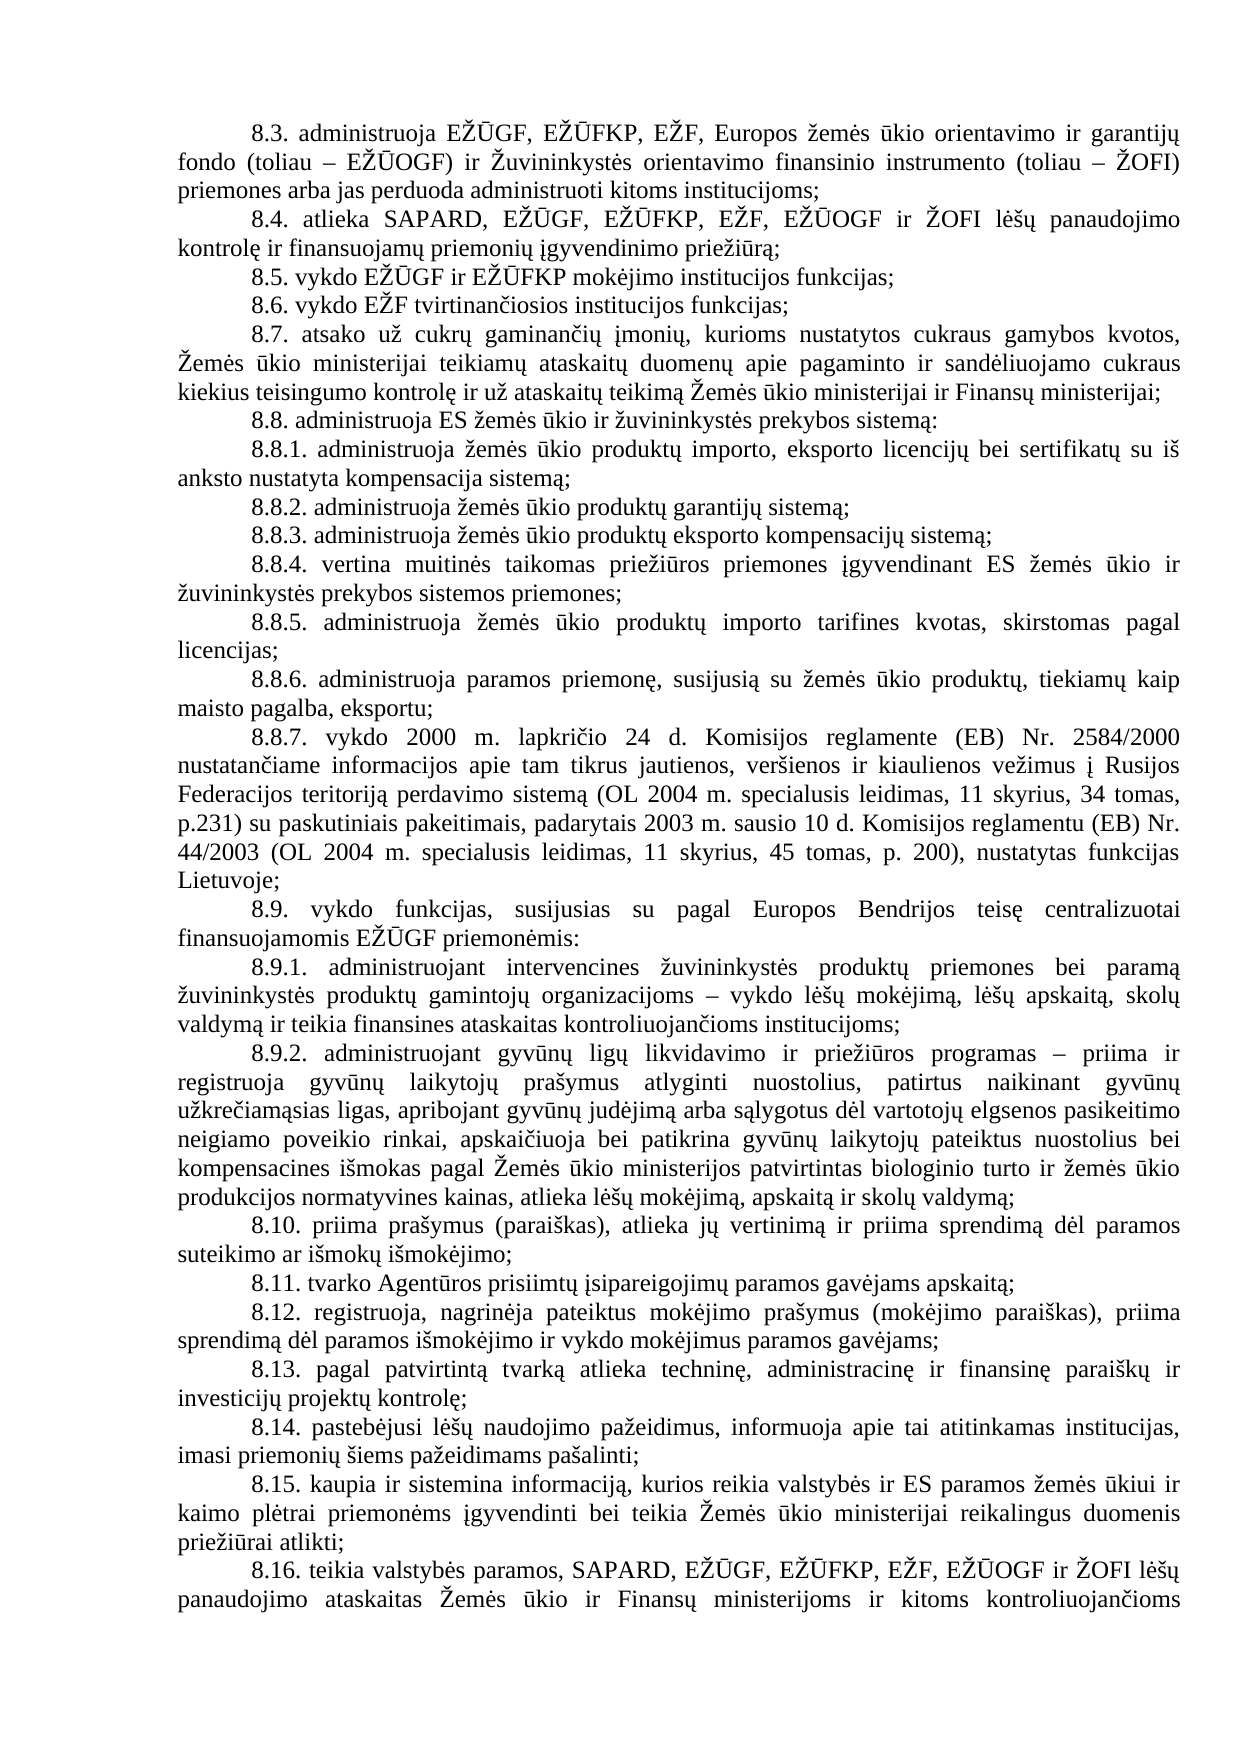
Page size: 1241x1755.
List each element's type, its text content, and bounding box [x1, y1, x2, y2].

text 8.8.7. vykdo 2000 m. lapkričio 24 d. Komisijos reglamente (EB) Nr. 2584/2000 nustatančiame informacijos apie tam tikrus jautienos, veršienos ir kiaulienos vežimus į Rusijos Federacijos teritoriją perdavimo sistemą (OL 2004 m. specialusis leidimas, 11 skyrius, 34 tomas, p.231) su paskutiniais pakeitimais, padarytais 2003 m. sausio 10 d. Komisijos reglamentu (EB) Nr. 44/2003 (OL 2004 m. specialusis leidimas, 11 skyrius, 45 tomas, p. 200), nustatytas funkcijas Lietuvoje; [177, 722, 1181, 894]
text 8.16. teikia valstybės paramos, SAPARD, EŽŪGF, EŽŪFKP, EŽF, EŽŪOGF ir ŽOFI lėšų panaudojimo ataskaitas Žemės ūkio ir Finansų ministerijoms ir kitoms kontroliuojančioms [177, 1556, 1181, 1613]
text 8.15. kaupia ir sistemina informaciją, kurios reikia valstybės ir ES paramos žemės ūkiui ir kaimo plėtrai priemonėms įgyvendinti bei teikia Žemės ūkio ministerijai reikalingus duomenis priežiūrai atlikti; [177, 1469, 1181, 1556]
text 8.8.4. vertina muitinės taikomas priežiūros priemones įgyvendinant ES žemės ūkio ir žuvininkystės prekybos sistemos priemones; [177, 549, 1181, 607]
text 8.7. atsako už cukrų gaminančių įmonių, kurioms nustatytos cukraus gamybos kvotos, Žemės ūkio ministerijai teikiamų ataskaitų duomenų apie pagaminto ir sandėliuojamo cukraus kiekius teisingumo kontrolę ir už ataskaitų teikimą Žemės ūkio ministerijai ir Finansų ministerijai; [177, 319, 1181, 406]
text 8.3. administruoja EŽŪGF, EŽŪFKP, EŽF, Europos žemės ūkio orientavimo ir garantijų fondo (toliau – EŽŪOGF) ir Žuvininkystės orientavimo finansinio instrumento (toliau – ŽOFI) priemones arba jas perduoda administruoti kitoms institucijoms; [177, 118, 1181, 204]
text 8.11. tvarko Agentūros prisiimtų įsipareigojimų paramos gavėjams apskaitą; [177, 1268, 1181, 1297]
text 8.14. pastebėjusi lėšų naudojimo pažeidimus, informuoja apie tai atitinkamas institucijas, imasi priemonių šiems pažeidimams pašalinti; [177, 1412, 1181, 1469]
text 8.9.1. administruojant intervencines žuvininkystės produktų priemones bei paramą žuvininkystės produktų gamintojų organizacijoms – vykdo lėšų mokėjimą, lėšų apskaitą, skolų valdymą ir teikia finansines ataskaitas kontroliuojančioms institucijoms; [177, 952, 1181, 1038]
text 8.8.2. administruoja žemės ūkio produktų garantijų sistemą; [177, 492, 1181, 521]
text 8.8.6. administruoja paramos priemonę, susijusią su žemės ūkio produktų, tiekiamų kaip maisto pagalba, eksportu; [177, 664, 1181, 722]
text 8.8.1. administruoja žemės ūkio produktų importo, eksporto licencijų bei sertifikatų su iš anksto nustatyta kompensacija sistemą; [177, 434, 1181, 492]
text 8.9. vykdo funkcijas, susijusias su pagal Europos Bendrijos teisę centralizuotai finansuojamomis EŽŪGF priemonėmis: [177, 894, 1181, 952]
text 8.13. pagal patvirtintą tvarką atlieka techninę, administracinę ir finansinę paraiškų ir investicijų projektų kontrolę; [177, 1354, 1181, 1412]
text 8.8.5. administruoja žemės ūkio produktų importo tarifines kvotas, skirstomas pagal licencijas; [177, 607, 1181, 664]
text 8.10. priima prašymus (paraiškas), atlieka jų vertinimą ir priima sprendimą dėl paramos suteikimo ar išmokų išmokėjimo; [177, 1211, 1181, 1268]
text 8.12. registruoja, nagrinėja pateiktus mokėjimo prašymus (mokėjimo paraiškas), priima sprendimą dėl paramos išmokėjimo ir vykdo mokėjimus paramos gavėjams; [177, 1297, 1181, 1354]
text 8.4. atlieka SAPARD, EŽŪGF, EŽŪFKP, EŽF, EŽŪOGF ir ŽOFI lėšų panaudojimo kontrolę ir finansuojamų priemonių įgyvendinimo priežiūrą; [177, 204, 1181, 262]
text 8.5. vykdo EŽŪGF ir EŽŪFKP mokėjimo institucijos funkcijas; [177, 262, 1181, 291]
text 8.8. administruoja ES žemės ūkio ir žuvininkystės prekybos sistemą: [177, 406, 1181, 434]
text 8.6. vykdo EŽF tvirtinančiosios institucijos funkcijas; [177, 291, 1181, 319]
text 8.9.2. administruojant gyvūnų ligų likvidavimo ir priežiūros programas – priima ir registruoja gyvūnų laikytojų prašymus atlyginti nuostolius, patirtus naikinant gyvūnų užkrečiamąsias ligas, apribojant gyvūnų judėjimą arba sąlygotus dėl vartotojų elgsenos pasikeitimo neigiamo poveikio rinkai, apskaičiuoja bei patikrina gyvūnų laikytojų pateiktus nuostolius bei kompensacines išmokas pagal Žemės ūkio ministerijos patvirtintas biologinio turto ir žemės ūkio produkcijos normatyvines kainas, atlieka lėšų mokėjimą, apskaitą ir skolų valdymą; [177, 1038, 1181, 1211]
text 8.8.3. administruoja žemės ūkio produktų eksporto kompensacijų sistemą; [177, 521, 1181, 549]
